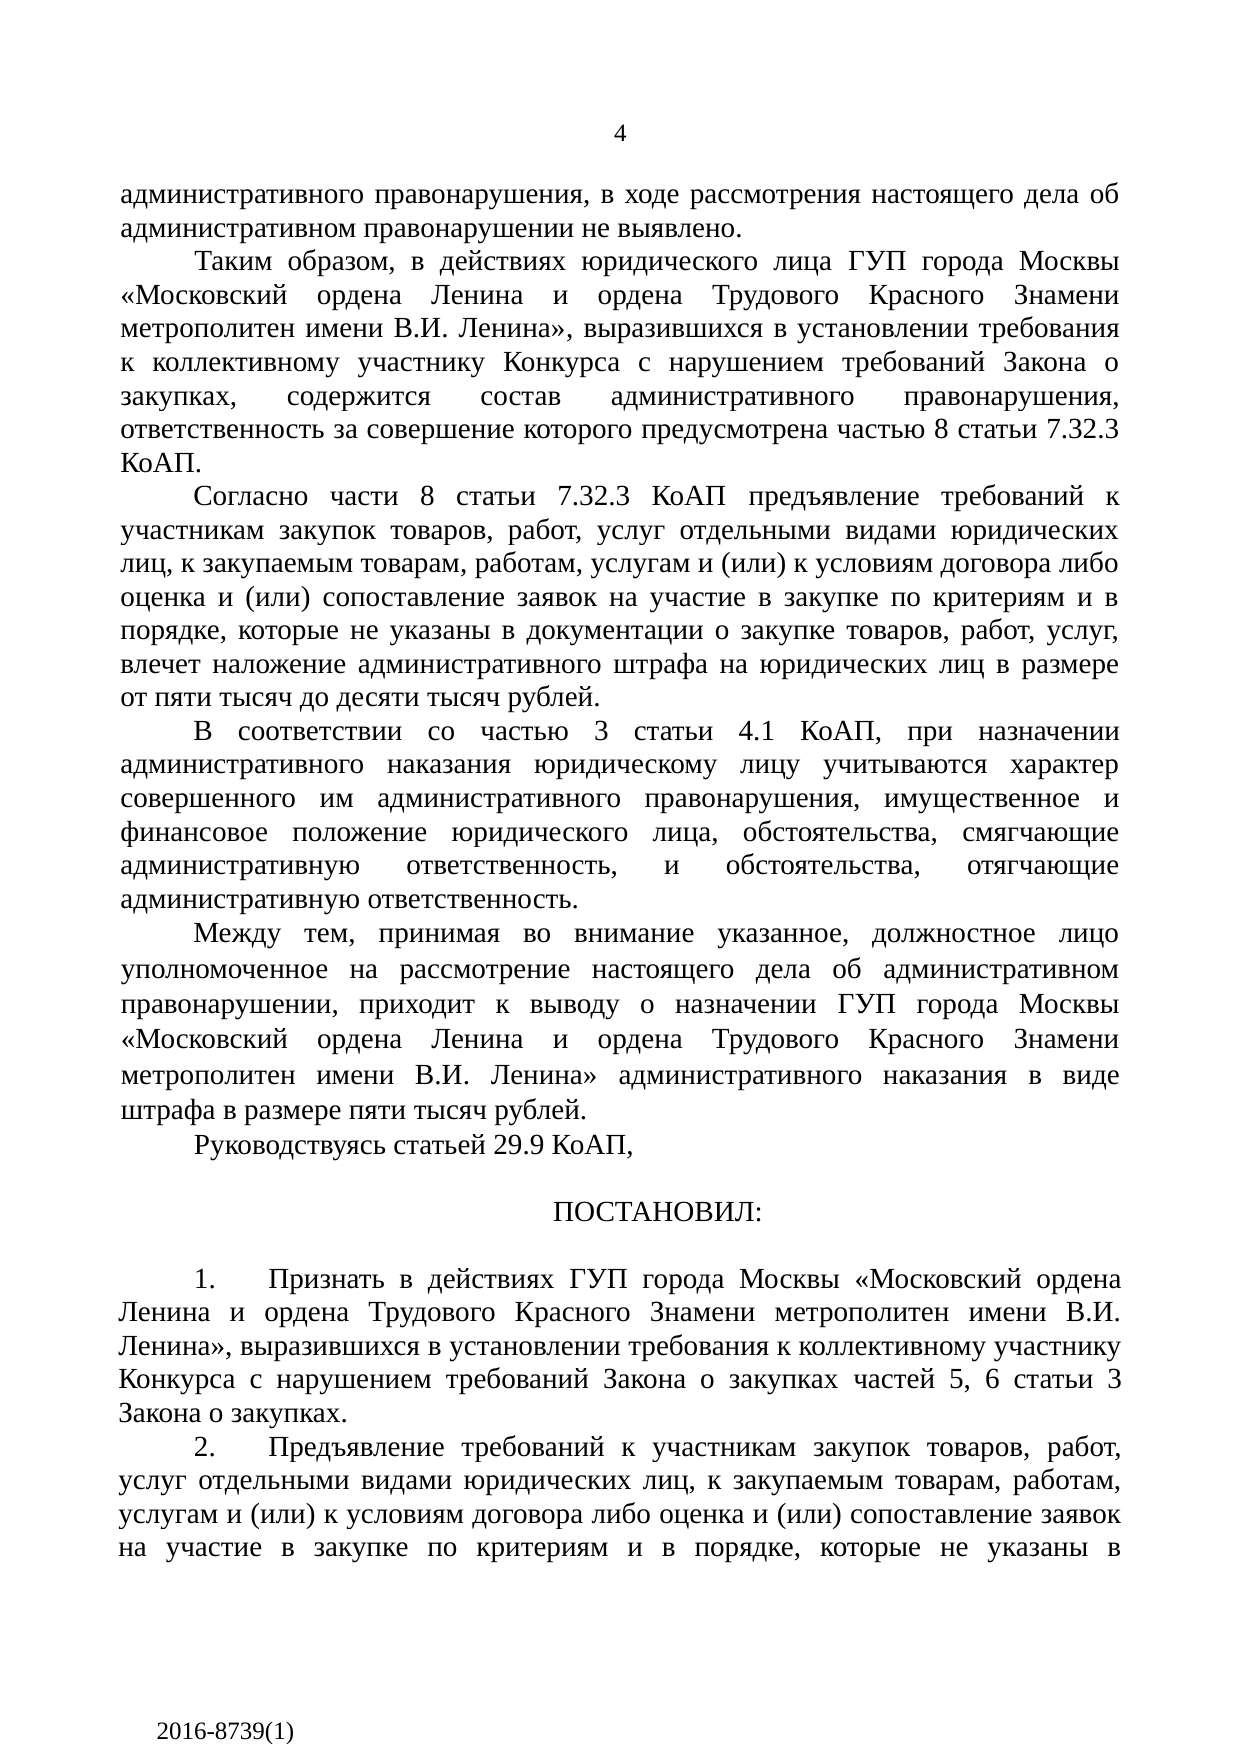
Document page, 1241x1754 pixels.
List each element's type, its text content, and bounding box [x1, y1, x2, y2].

text административного правонарушения, в ходе рассмотрения настоящего дела об административном правонарушении не выявлено. [120, 176, 1120, 243]
text Согласно части 8 статьи 7.32.3 КоАП предъявление требований к участникам закупок товаров, работ, услуг отдельными видами юридических лиц, к закупаемым товарам, работам, услугам и (или) к условиям договора либо оценка и (или) сопоставление заявок на участие в закупке по критериям и в порядке, которые не указаны в документации о закупке товаров, работ, услуг, влечет наложение административного штрафа на юридических лиц в размере от пяти тысяч до десяти тысяч рублей. [120, 478, 1120, 713]
text Таким образом, в действиях юридического лица ГУП города Москвы «Московский ордена Ленина и ордена Трудового Красного Знамени метрополитен имени В.И. Ленина», выразившихся в установлении требования к коллективному участнику Конкурса с нарушением требований Закона о закупках, содержится состав административного правонарушения, ответственность за совершение которого предусмотрена частью 8 статьи 7.32.3 КоАП. [120, 243, 1120, 478]
list Признать в действиях ГУП города Москвы «Московский ордена Ленина и ордена Трудового Красного Знамени метрополитен имени В.И. Ленина», выразившихся в установлении требования к коллективному участнику Конкурса с нарушением требований Закона о закупках частей 5, 6 статьи 3 Закона о закупках. [118, 1261, 1122, 1429]
text ПОСТАНОВИЛ: [118, 1194, 1122, 1227]
text В соответствии со частью 3 статьи 4.1 КоАП, при назначении административного наказания юридическому лицу учитываются характер совершенного им административного правонарушения, имущественное и финансовое положение юридического лица, обстоятельства, смягчающие административную ответственность, и обстоятельства, отягчающие административную ответственность. [120, 713, 1120, 914]
text Руководствуясь статьей 29.9 КоАП, [118, 1127, 1122, 1160]
list Предъявление требований к участникам закупок товаров, работ, услуг отдельными видами юридических лиц, к закупаемым товарам, работам, услугам и (или) к условиям договора либо оценка и (или) сопоставление заявок на участие в закупке по критериям и в порядке, которые не указаны в [118, 1429, 1122, 1563]
text Между тем, принимая во внимание указанное, должностное лицо уполномоченное на рассмотрение настоящего дела об административном правонарушении, приходит к выводу о назначении ГУП города Москвы «Московский ордена Ленина и ордена Трудового Красного Знамени метрополитен имени В.И. Ленина» административного наказания в виде штрафа в размере пяти тысяч рублей. [121, 914, 1120, 1127]
